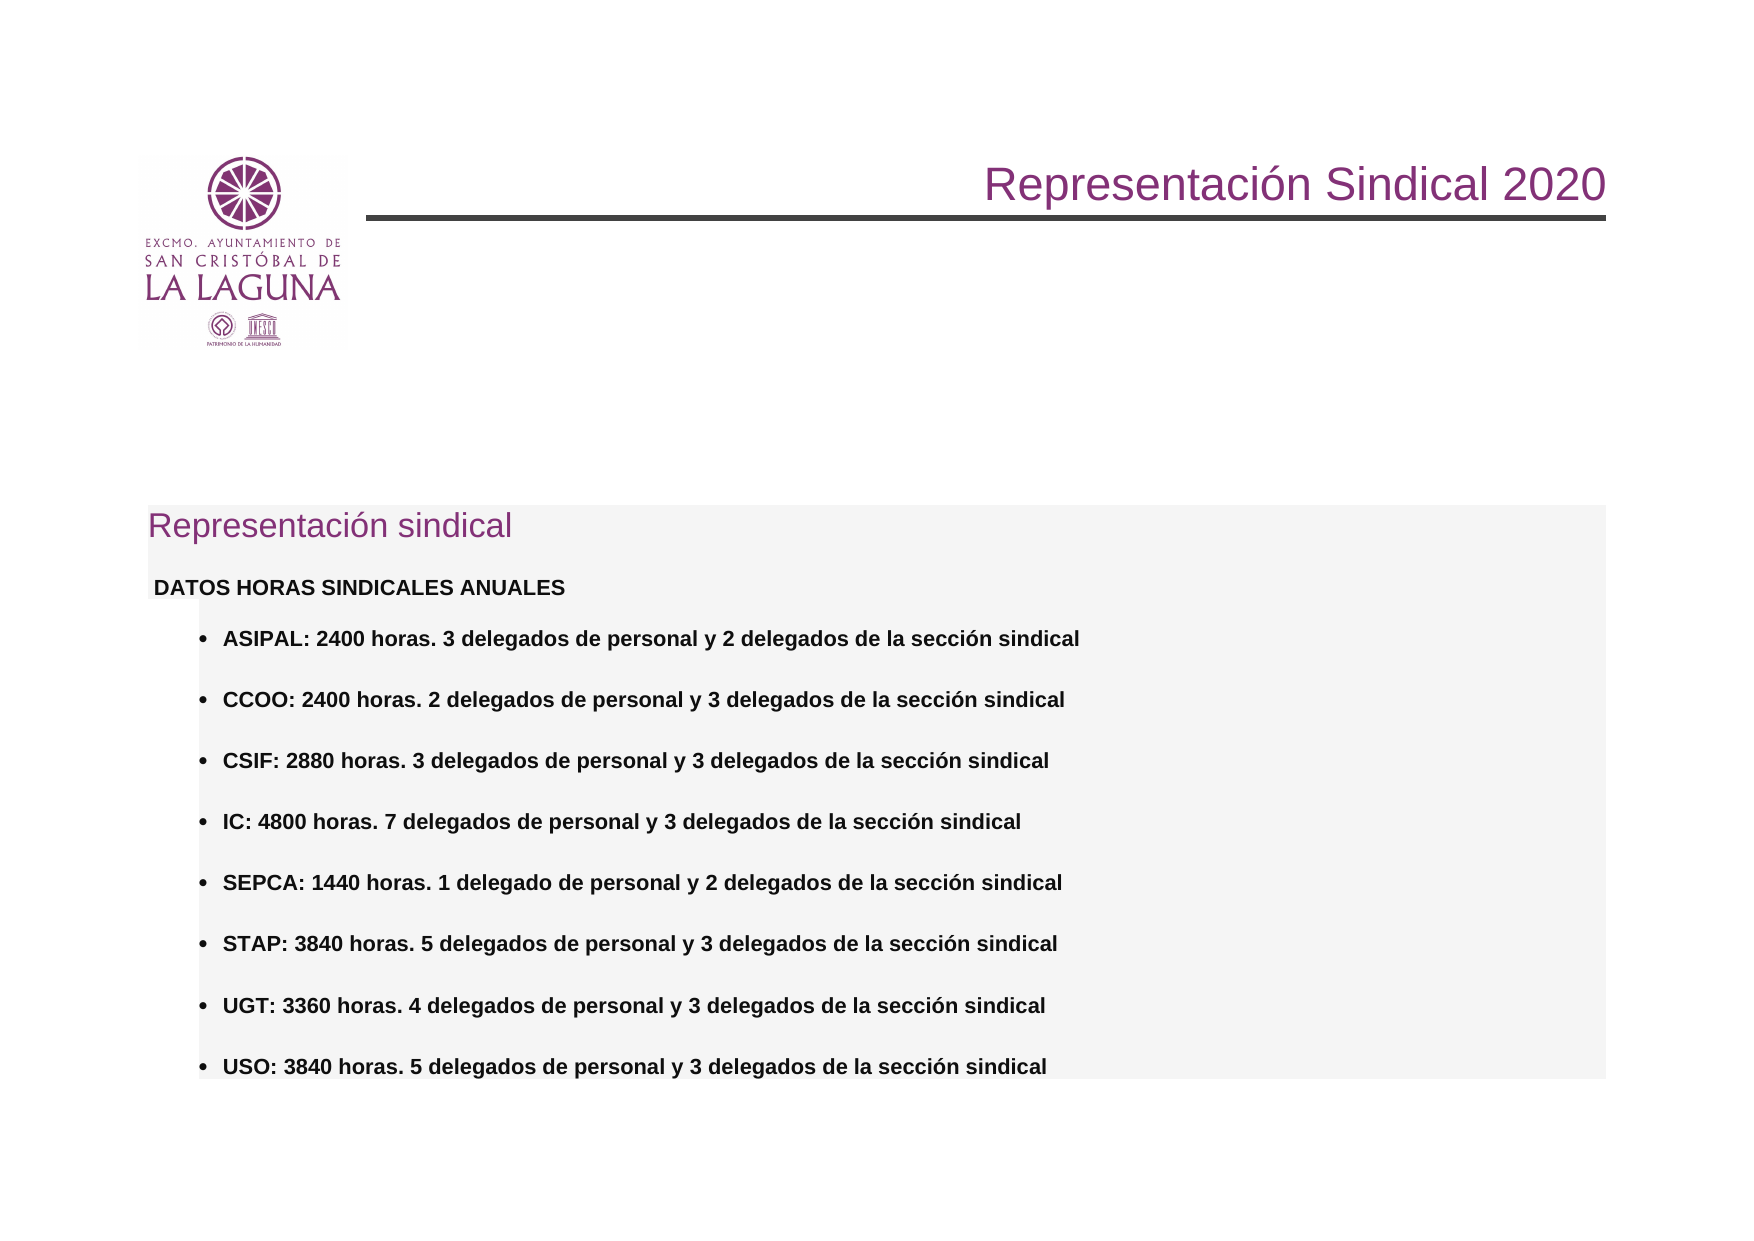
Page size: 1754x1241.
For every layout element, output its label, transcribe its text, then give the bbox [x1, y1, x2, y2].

list UGT: 3360 horas. 4 delegados de personal y 3 delegados de la sección sindical [199, 992, 1606, 1018]
list USO: 3840 horas. 5 delegados de personal y 3 delegados de la sección sindical [199, 1054, 1606, 1079]
subtitle Representación sindical [148, 505, 1606, 545]
list STAP: 3840 horas. 5 delegados de personal y 3 delegados de la sección sindical [199, 931, 1606, 957]
list CSIF: 2880 horas. 3 delegados de personal y 3 delegados de la sección sindical [199, 748, 1606, 773]
list CCOO: 2400 horas. 2 delegados de personal y 3 delegados de la sección sindical [199, 687, 1606, 712]
text DATOS HORAS SINDICALES ANUALES [148, 561, 1606, 599]
list IC: 4800 horas. 7 delegados de personal y 3 delegados de la sección sindical [199, 809, 1606, 834]
list ASIPAL: 2400 horas. 3 delegados de personal y 2 delegados de la sección sindical [199, 626, 1606, 651]
list SEPCA: 1440 horas. 1 delegado de personal y 2 delegados de la sección sindical [199, 870, 1606, 895]
